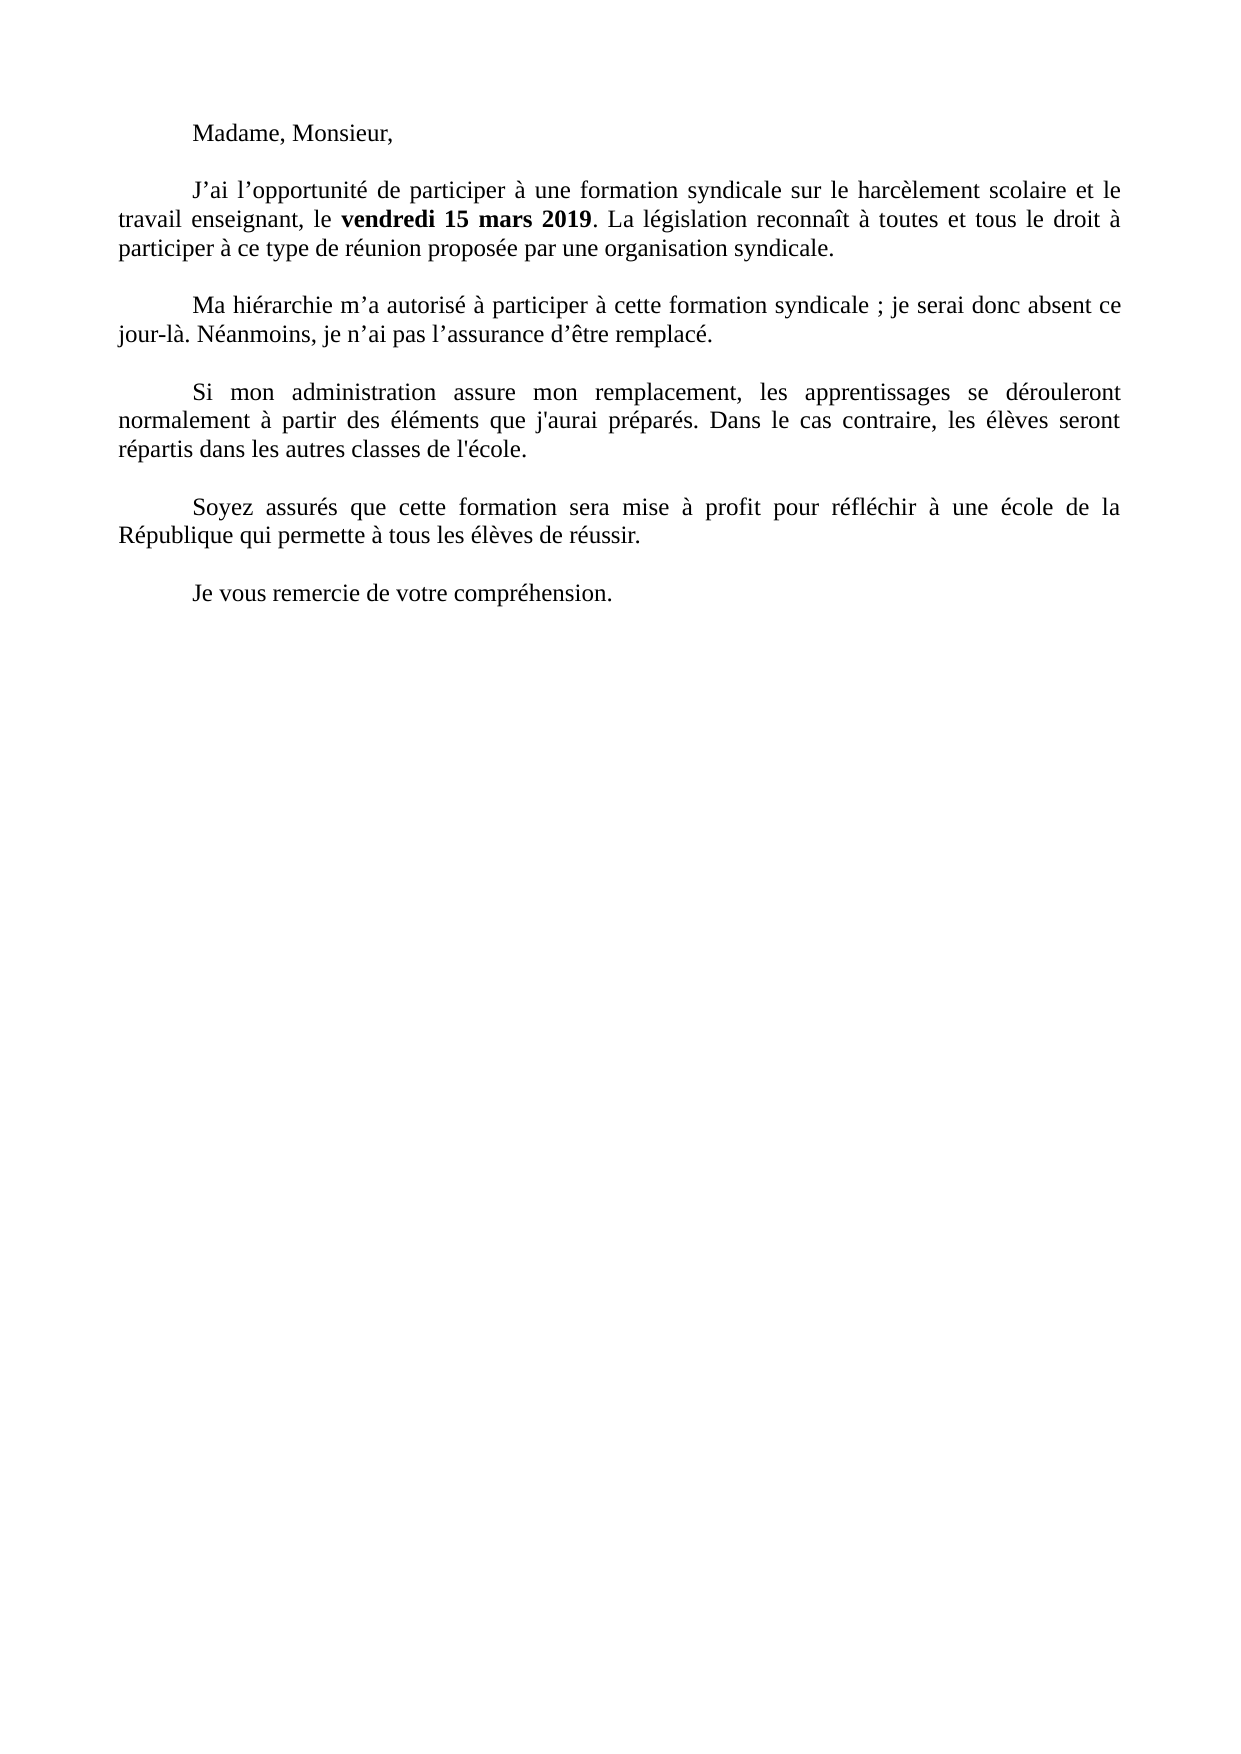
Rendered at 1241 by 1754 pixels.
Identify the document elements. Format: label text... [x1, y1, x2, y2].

text J’ai l’opportunité de participer à une formation syndicale sur le harcèlement scolaire et le travail enseignant, le vendredi 15 mars 2019. La législation reconnaît à toutes et tous le droit à participer à ce type de réunion proposée par une organisation syndicale. [118, 176, 1122, 262]
text Ma hiérarchie m’a autorisé à participer à cette formation syndicale ; je serai donc absent ce jour-là. Néanmoins, je n’ai pas l’assurance d’être remplacé. [118, 291, 1122, 348]
text Je vous remercie de votre compréhension. [118, 578, 1122, 607]
text Si mon administration assure mon remplacement, les apprentissages se dérouleront normalement à partir des éléments que j'aurai préparés. Dans le cas contraire, les élèves seront répartis dans les autres classes de l'école. [118, 377, 1122, 463]
text Madame, Monsieur, [118, 118, 1122, 147]
text Soyez assurés que cette formation sera mise à profit pour réfléchir à une école de la République qui permette à tous les élèves de réussir. [118, 492, 1122, 549]
